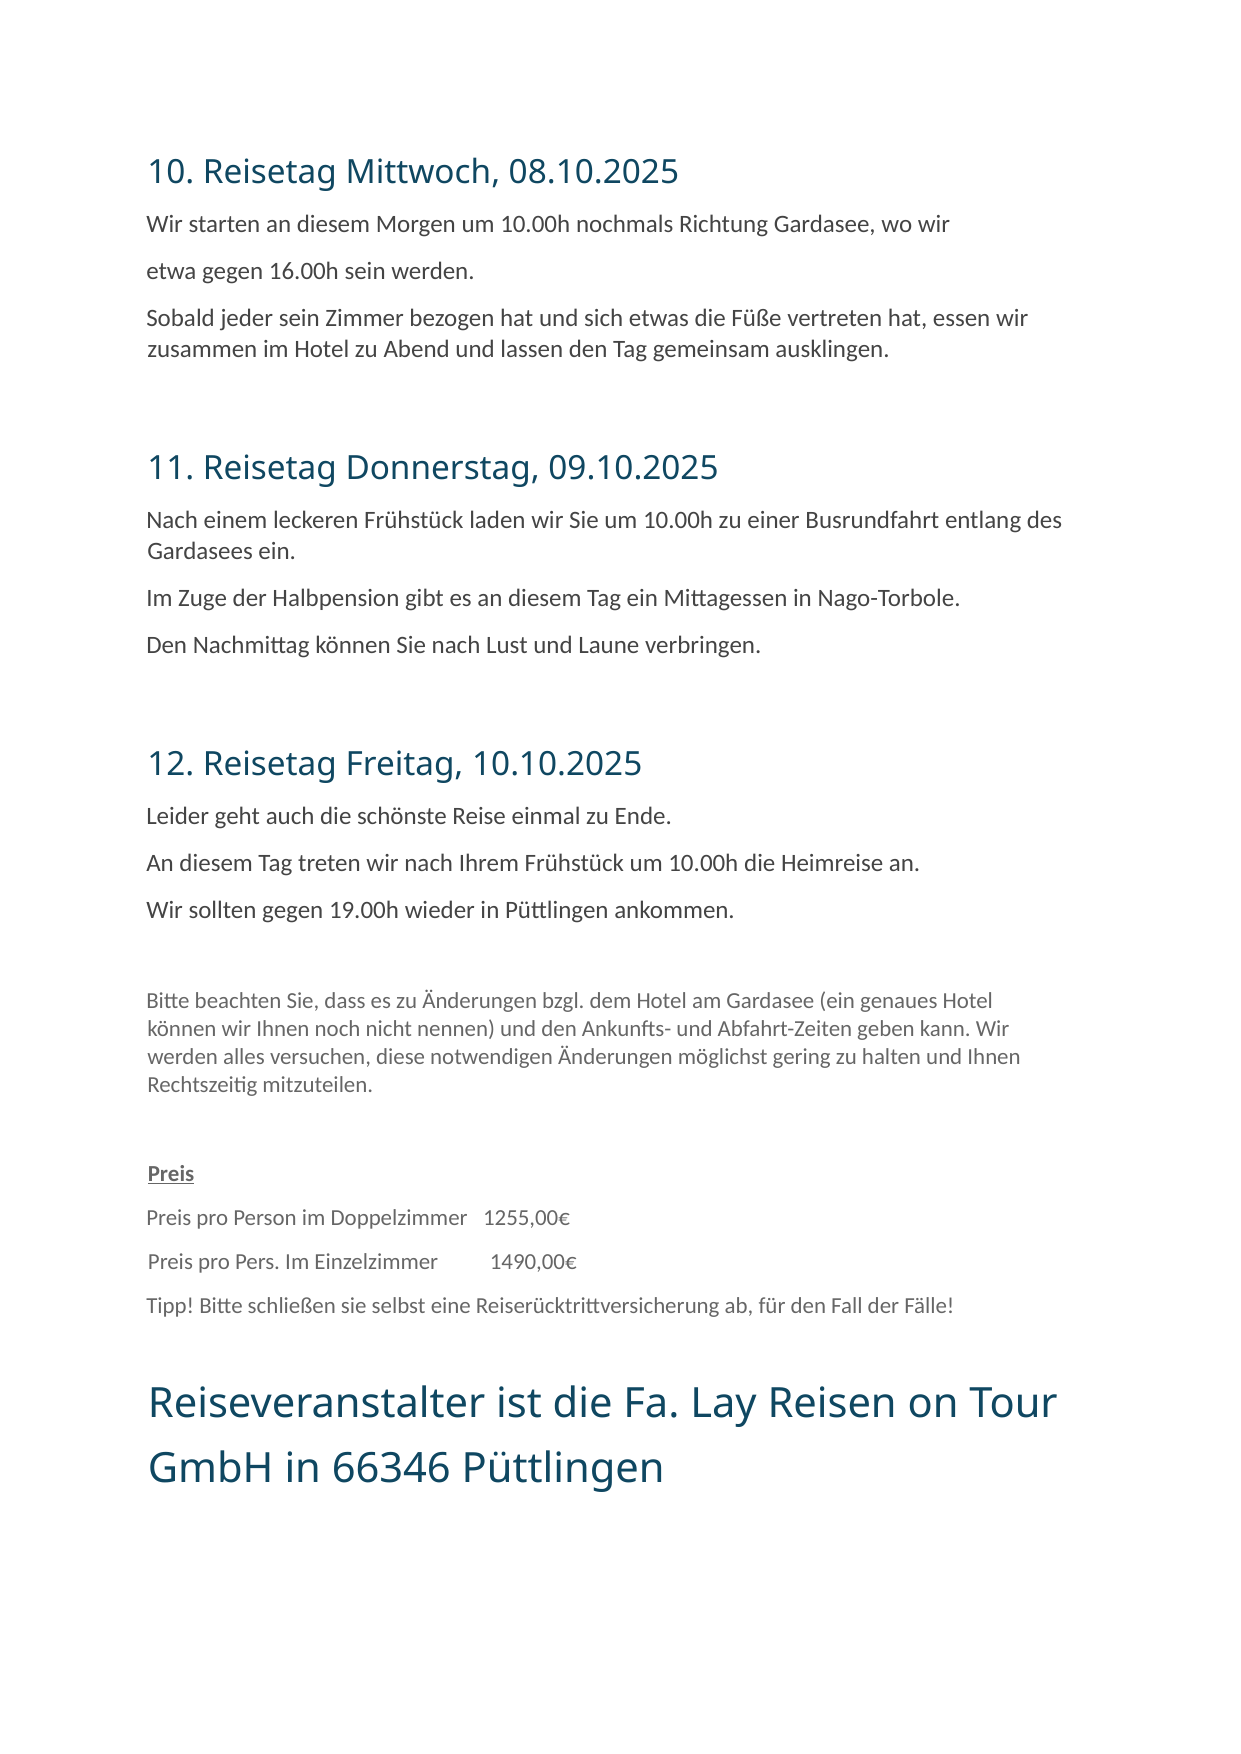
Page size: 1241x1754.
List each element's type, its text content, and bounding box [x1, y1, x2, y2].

text Nach einem leckeren Frühstück laden wir Sie um 10.00h zu einer Busrundfahrt entlang des Gardasees ein. [146, 504, 1093, 566]
text Preis pro Person im Doppelzimmer 1255,00€ [146, 1203, 1053, 1231]
subtitle 11. Reisetag Donnerstag, 09.10.2025 [147, 443, 1093, 489]
text Im Zuge der Halbpension gibt es an diesem Tag ein Mittagessen in Nago-Torbole. [146, 582, 1093, 613]
text Bitte beachten Sie, dass es zu Änderungen bzgl. dem Hotel am Gardasee (ein genaues Hotel können wir Ihnen noch nicht nennen) und den Ankunfts- und Abfahrt-Zeiten geben kann. Wir werden alles versuchen, diese notwendigen Änderungen möglichst gering zu halten und Ihnen Rechtszeitig mitzuteilen. [146, 986, 1053, 1098]
text Sobald jeder sein Zimmer bezogen hat und sich etwas die Füße vertreten hat, essen wir zusammen im Hotel zu Abend und lassen den Tag gemeinsam ausklingen. [146, 302, 1093, 364]
text An diesem Tag treten wir nach Ihrem Frühstück um 10.00h die Heimreise an. [146, 847, 1093, 877]
subtitle 10. Reisetag Mittwoch, 08.10.2025 [147, 148, 1093, 193]
text Den Nachmittag können Sie nach Lust und Laune verbringen. [146, 629, 1093, 659]
subtitle 12. Reisetag Freitag, 10.10.2025 [147, 739, 1093, 785]
text Tipp! Bitte schließen sie selbst eine Reiserücktrittversicherung ab, für den Fall der Fälle! [146, 1291, 1053, 1319]
text Wir sollten gegen 19.00h wieder in Püttlingen ankommen. [146, 894, 1093, 924]
text Wir starten an diesem Morgen um 10.00h nochmals Richtung Gardasee, wo wir [146, 208, 1093, 239]
text etwa gegen 16.00h sein werden. [146, 255, 1093, 286]
text Preis pro Pers. Im Einzelzimmer 1490,00€ [148, 1247, 1093, 1275]
subtitle Reiseveranstalter ist die Fa. Lay Reisen on Tour GmbH in 66346 Püttlingen [148, 1373, 1093, 1495]
text Preis [148, 1159, 1093, 1187]
text Leider geht auch die schönste Reise einmal zu Ende. [146, 800, 1093, 831]
